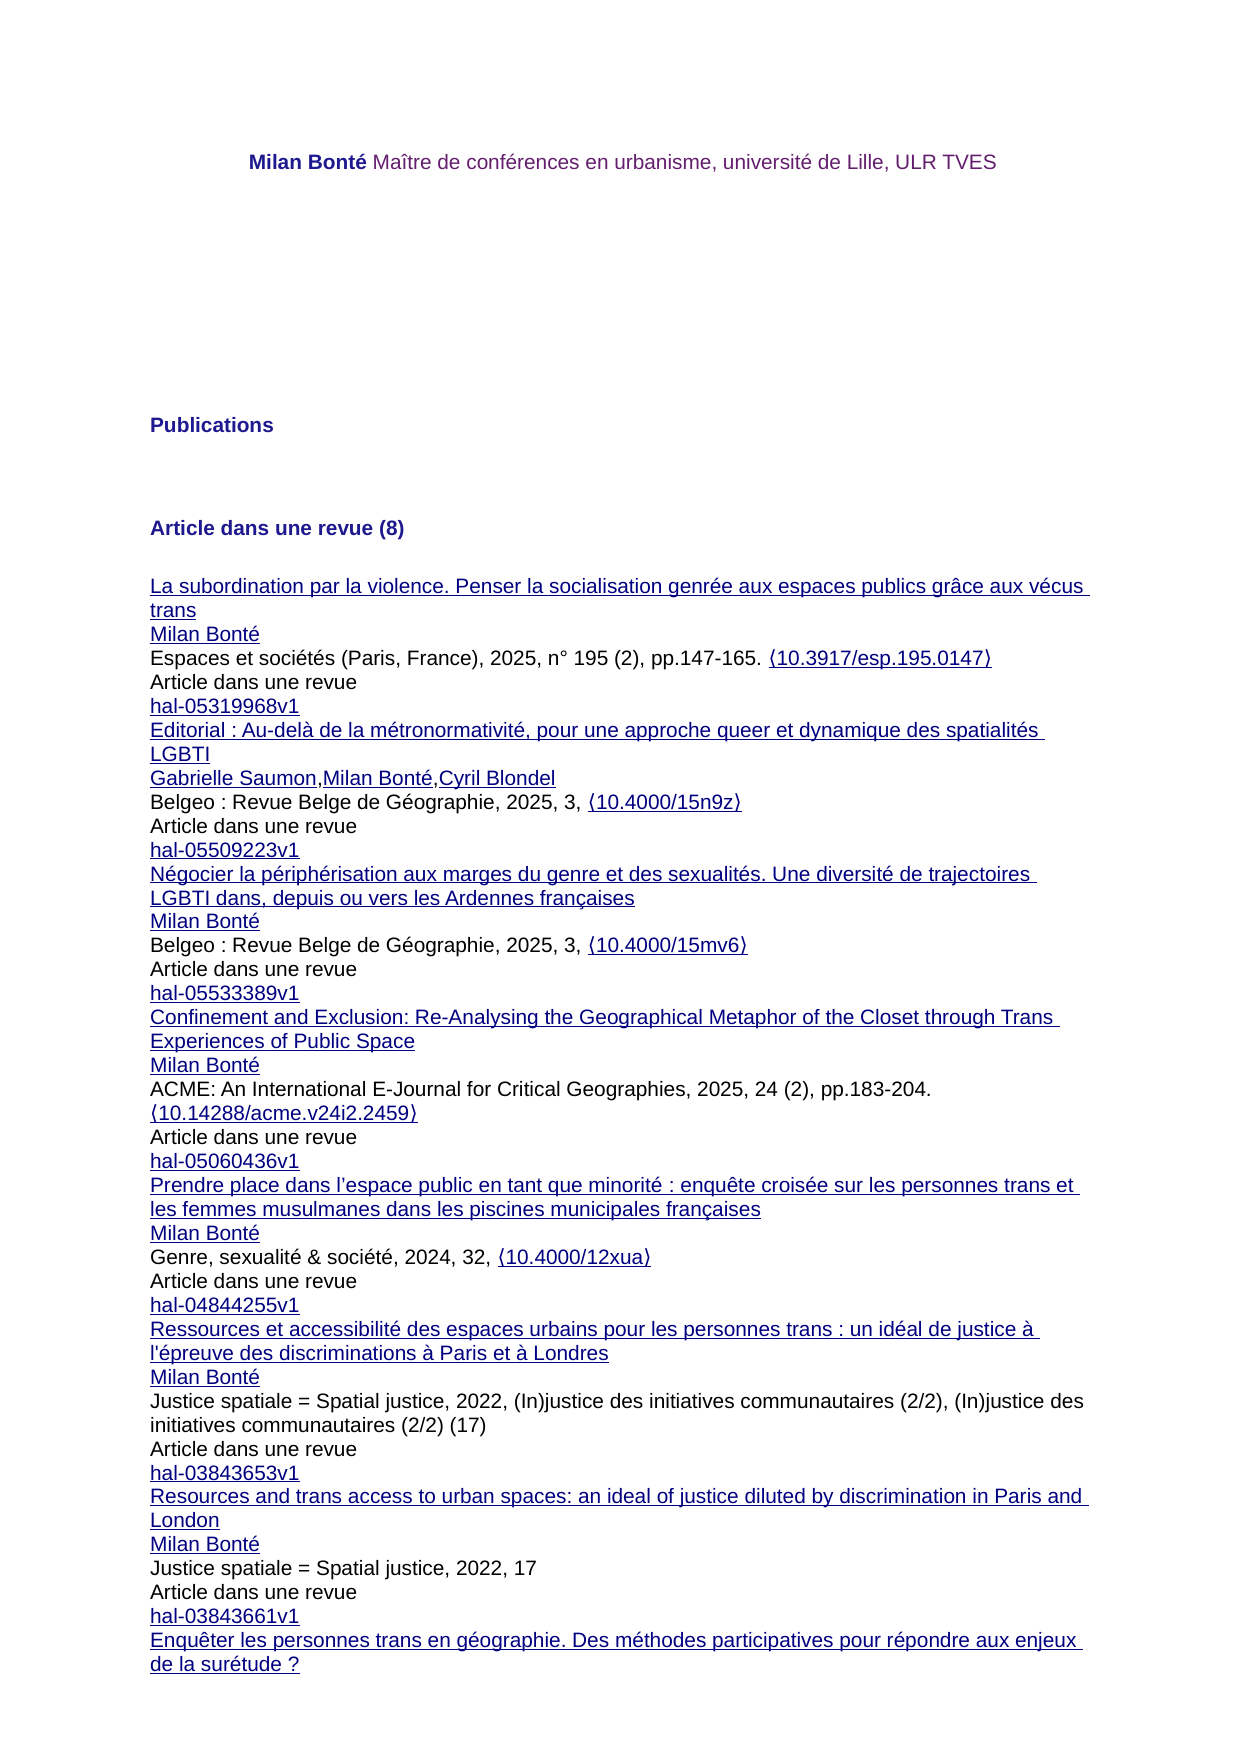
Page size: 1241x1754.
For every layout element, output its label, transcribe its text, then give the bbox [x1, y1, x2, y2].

table_cell Ressources et accessibilité des espaces urbains pour les personnes trans : un idéal de justice à l'épreuve des discriminations à Paris et à Londres Milan Bonté Justice spatiale = Spatial justice, 2022, (In)justice des initiatives communautaires (2/2), (In)justice des initiatives communautaires (2/2) (17) Article dans une revue hal-03843653v1 [150, 1317, 1090, 1484]
subtitle Article dans une revue (8) [150, 516, 1090, 539]
table_cell Editorial : Au-delà de la métronormativité, pour une approche queer et dynamique des spatialités LGBTI Gabrielle Saumon,Milan Bonté,Cyril Blondel Belgeo : Revue Belge de Géographie, 2025, 3, ⟨10.4000/15n9z⟩ Article dans une revue hal-05509223v1 [150, 718, 1090, 861]
table_cell Resources and trans access to urban spaces: an ideal of justice diluted by discrimination in Paris and London Milan Bonté Justice spatiale = Spatial justice, 2022, 17 Article dans une revue hal-03843661v1 [150, 1484, 1090, 1628]
table_header trans Milan Bonté Espaces et sociétés (Paris, France), 2025, n° 195 (2), pp.147-165. ⟨10.3917/esp.195.0147⟩ Article dans une revue hal-05319968v1 [150, 596, 1090, 718]
subtitle Publications [150, 412, 1090, 436]
subtitle Milan Bonté Maître de conférences en urbanisme, université de Lille, ULR TVES [150, 150, 1090, 174]
table_cell Enquêter les personnes trans en géographie. Des méthodes participatives pour répondre aux enjeux de la surétude ? [150, 1628, 1090, 1676]
table_cell Confinement and Exclusion: Re-Analysing the Geographical Metaphor of the Closet through Trans Experiences of Public Space Milan Bonté ACME: An International E-Journal for Critical Geographies, 2025, 24 (2), pp.183-204. ⟨10.14288/acme.v24i2.2459⟩ Article dans une revue hal-05060436v1 [150, 1005, 1090, 1173]
table_cell Prendre place dans l’espace public en tant que minorité : enquête croisée sur les personnes trans et les femmes musulmanes dans les piscines municipales françaises Milan Bonté Genre, sexualité & société, 2024, 32, ⟨10.4000/12xua⟩ Article dans une revue hal-04844255v1 [150, 1173, 1090, 1317]
table_cell Négocier la périphérisation aux marges du genre et des sexualités. Une diversité de trajectoires LGBTI dans, depuis ou vers les Ardennes françaises Milan Bonté Belgeo : Revue Belge de Géographie, 2025, 3, ⟨10.4000/15mv6⟩ Article dans une revue hal-05533389v1 [150, 861, 1090, 1005]
table_header La subordination par la violence. Penser la socialisation genrée aux espaces publics grâce aux vécus [150, 574, 1090, 595]
